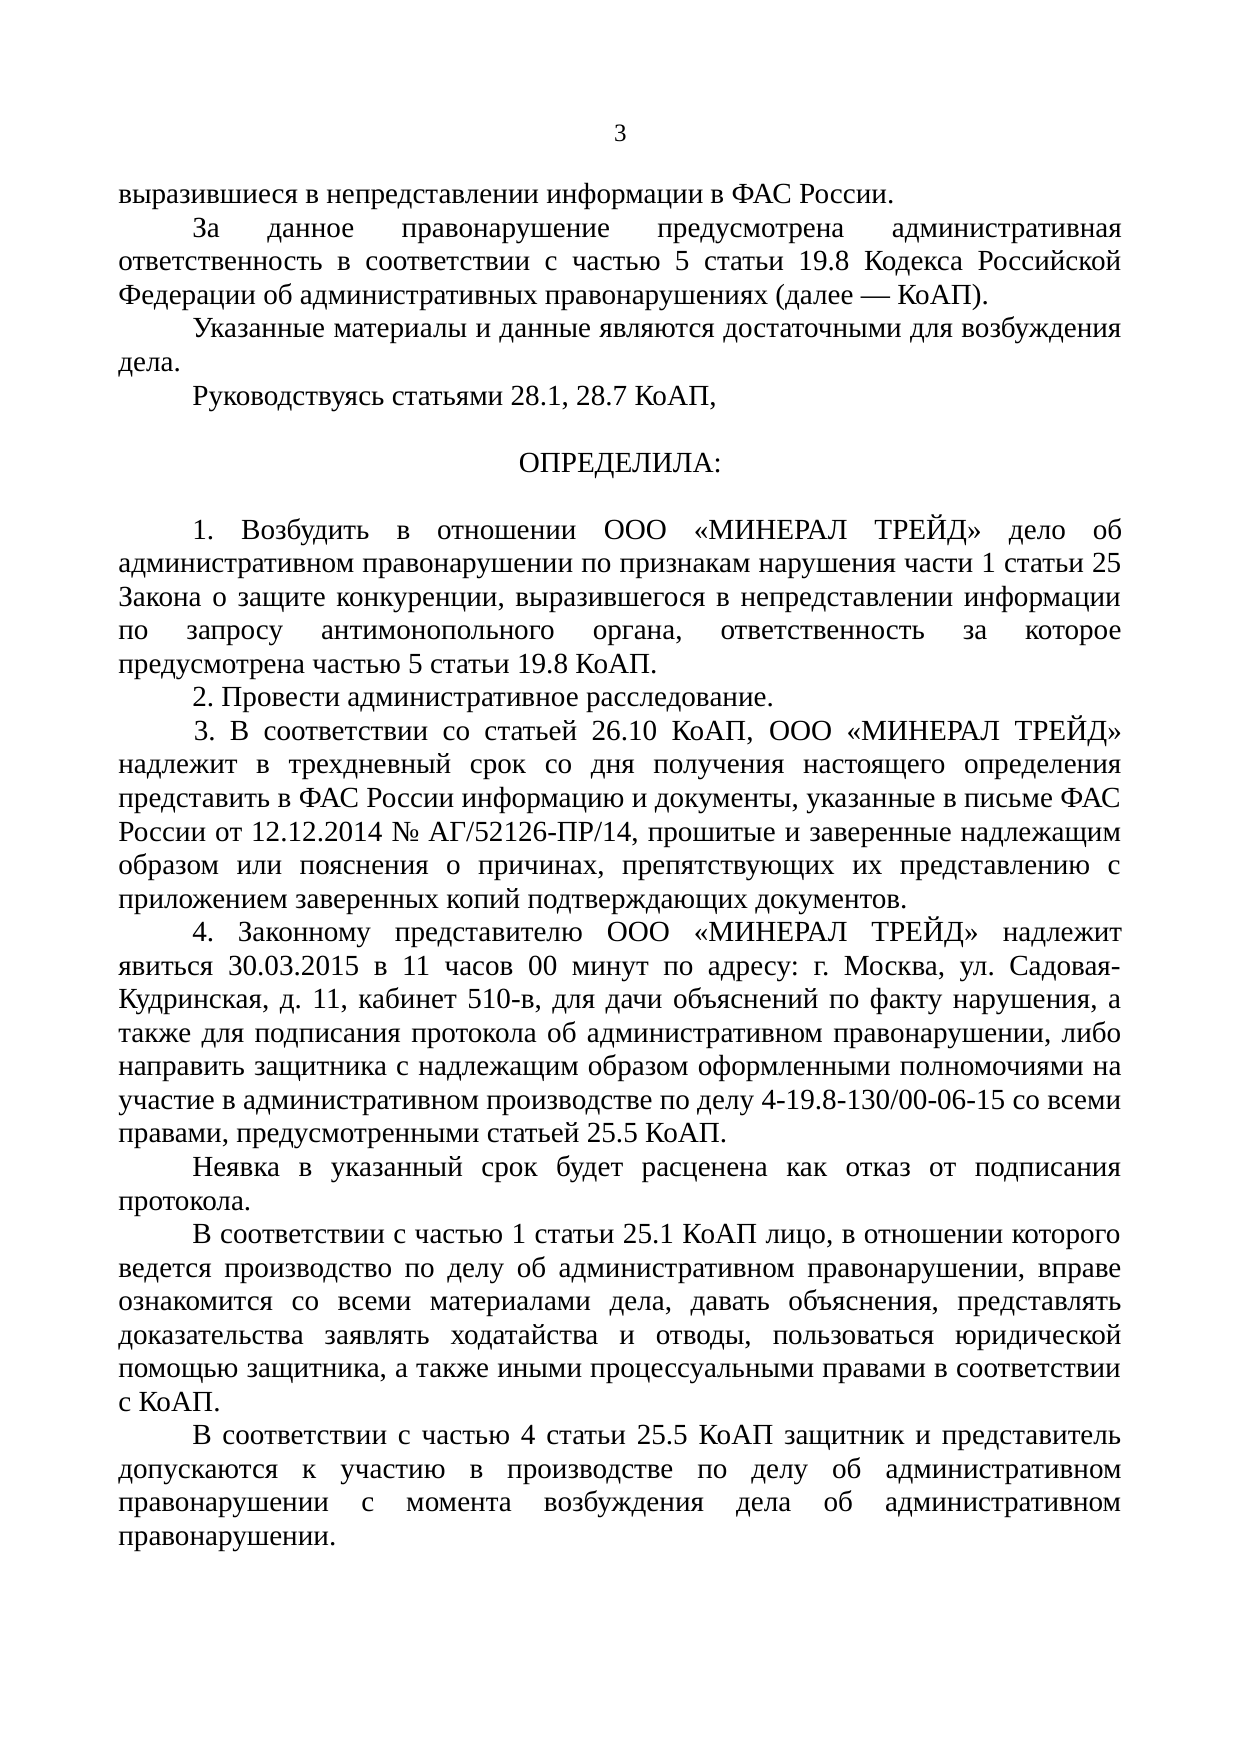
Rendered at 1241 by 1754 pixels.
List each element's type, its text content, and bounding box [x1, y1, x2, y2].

text 1. Возбудить в отношении ООО «МИНЕРАЛ ТРЕЙД» дело об административном правонарушении по признакам нарушения части 1 статьи 25 Закона о защите конкуренции, выразившегося в непредставлении информации по запросу антимонопольного органа, ответственность за которое предусмотрена частью 5 статьи 19.8 КоАП. [118, 512, 1122, 679]
text В соответствии с частью 4 статьи 25.5 КоАП защитник и представитель допускаются к участию в производстве по делу об административном правонарушении с момента возбуждения дела об административном правонарушении. [118, 1417, 1122, 1552]
text Указанные материалы и данные являются достаточными для возбуждения дела. [118, 311, 1122, 378]
text В соответствии с частью 1 статьи 25.1 КоАП лицо, в отношении которого ведется производство по делу об административном правонарушении, вправе ознакомится со всеми материалами дела, давать объяснения, представлять доказательства заявлять ходатайства и отводы, пользоваться юридической помощью защитника, а также иными процессуальными правами в соответствии с КоАП. [118, 1216, 1122, 1417]
text 4. Законному представителю ООО «МИНЕРАЛ ТРЕЙД» надлежит явиться 30.03.2015 в 11 часов 00 минут по адресу: г. Москва, ул. Садовая-Кудринская, д. 11, кабинет 510-в, для дачи объяснений по факту нарушения, а также для подписания протокола об административном правонарушении, либо направить защитника с надлежащим образом оформленными полномочиями на участие в административном производстве по делу 4-19.8-130/00-06-15 со всеми правами, предусмотренными статьей 25.5 КоАП. [118, 914, 1122, 1149]
text Неявка в указанный срок будет расценена как отказ от подписания протокола. [118, 1149, 1122, 1216]
text выразившиеся в непредставлении информации в ФАС России. [118, 176, 1122, 210]
text Руководствуясь статьями 28.1, 28.7 КоАП, [118, 378, 1122, 411]
text 2. Провести административное расследование. [118, 679, 1122, 713]
text За данное правонарушение предусмотрена административная ответственность в соответствии с частью 5 статьи 19.8 Кодекса Российской Федерации об административных правонарушениях (далее — КоАП). [118, 210, 1122, 311]
text 3. В соответствии со статьей 26.10 КоАП, ООО «МИНЕРАЛ ТРЕЙД» надлежит в трехдневный срок со дня получения настоящего определения представить в ФАС России информацию и документы, указанные в письме ФАС России от 12.12.2014 № АГ/52126-ПР/14, прошитые и заверенные надлежащим образом или пояснения о причинах, препятствующих их представлению с приложением заверенных копий подтверждающих документов. [118, 713, 1122, 914]
text ОПРЕДЕЛИЛА: [118, 445, 1122, 478]
